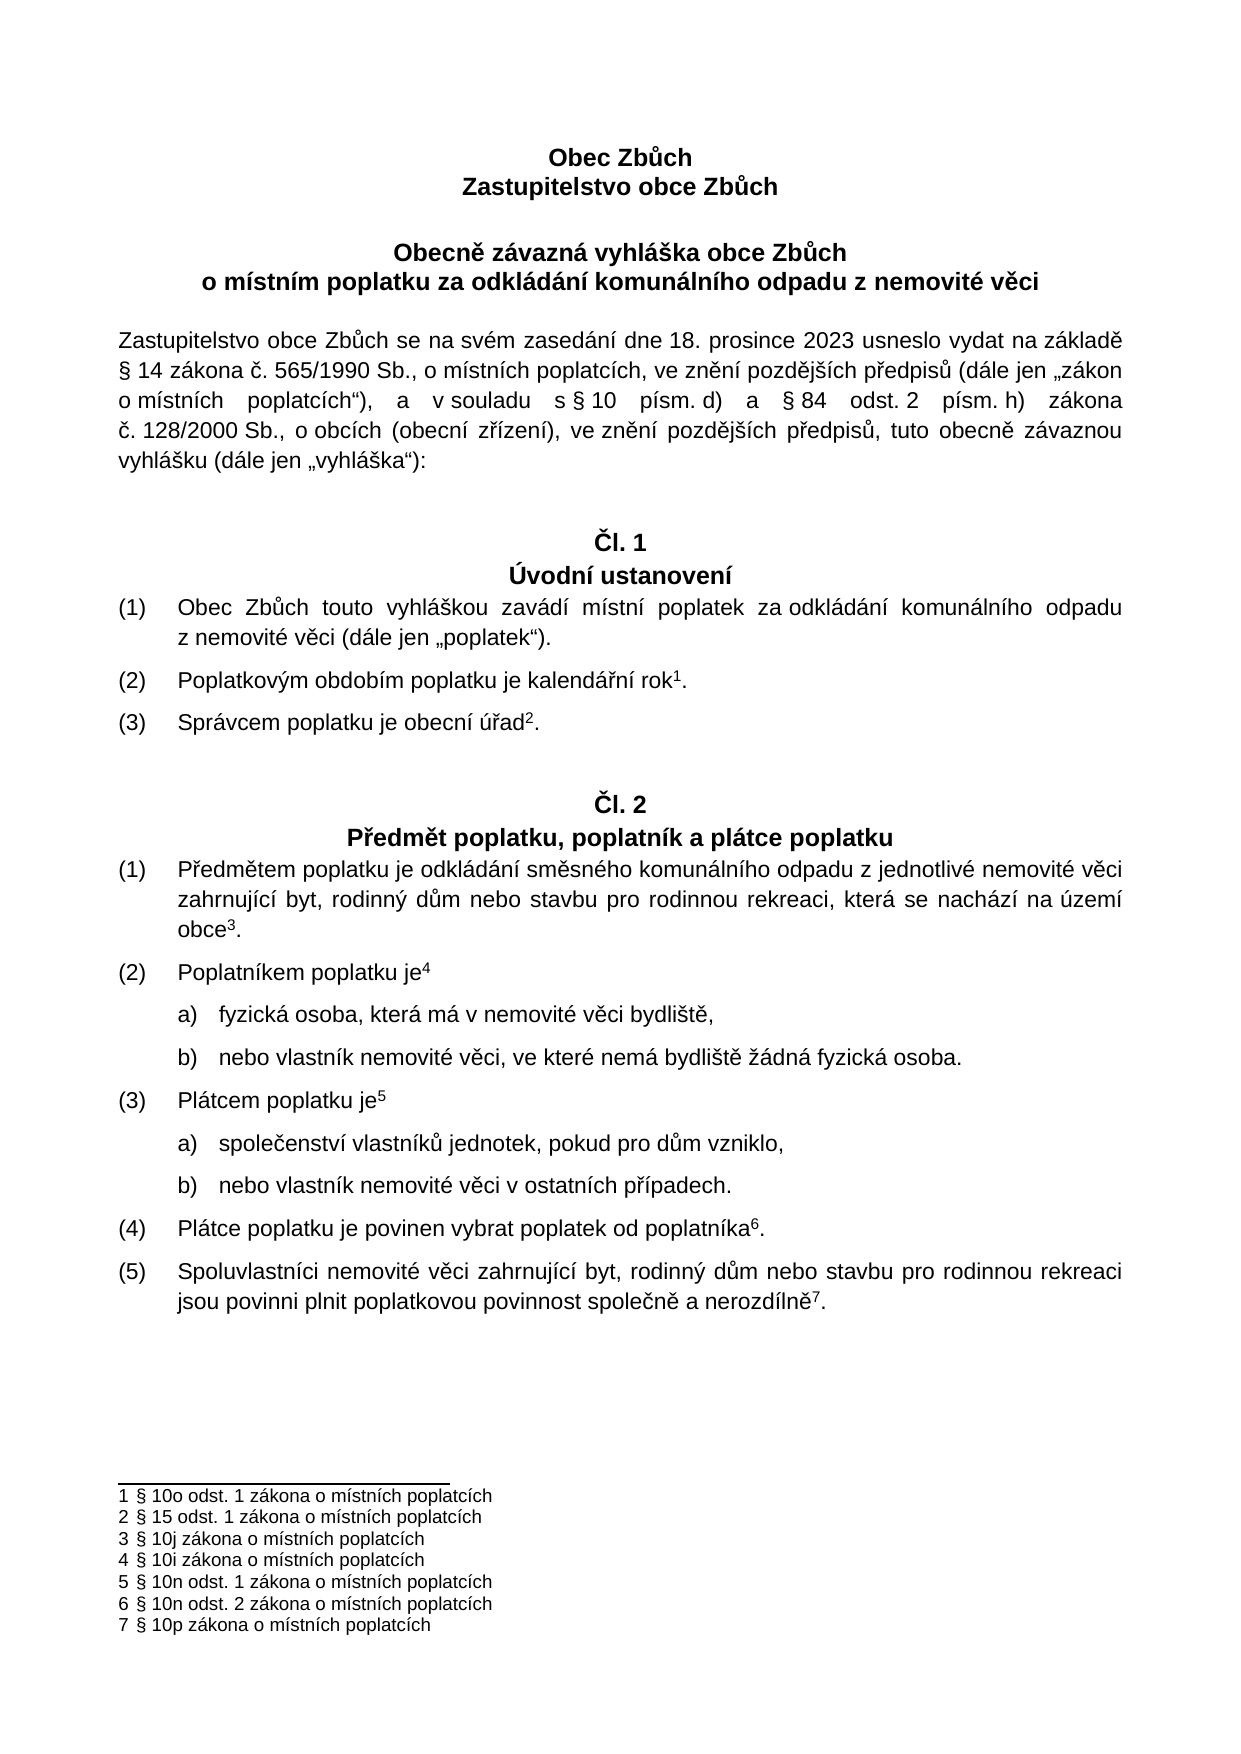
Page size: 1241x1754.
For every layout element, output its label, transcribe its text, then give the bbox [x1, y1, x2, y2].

subtitle Obecně závazná vyhláška obce Zbůch o místním poplatku za odkládání komunálního odpadu z nemovité věci [118, 238, 1122, 295]
subtitle Čl. 2 Předmět poplatku, poplatník a plátce poplatku [118, 789, 1122, 851]
list § 10i zákona o místních poplatcích [118, 1549, 1122, 1571]
list Poplatníkem poplatku je [118, 959, 1122, 985]
list Plátcem poplatku je [118, 1087, 1122, 1113]
list společenství vlastníků jednotek, pokud pro dům vzniklo, [177, 1129, 1122, 1156]
list § 15 odst. 1 zákona o místních poplatcích [118, 1506, 1122, 1528]
list § 10o odst. 1 zákona o místních poplatcích [118, 1484, 1122, 1506]
list Správcem poplatku je obecní úřad. [118, 709, 1122, 736]
list § 10p zákona o místních poplatcích [118, 1614, 1122, 1635]
list Spoluvlastníci nemovité věci zahrnující byt, rodinný dům nebo stavbu pro rodinnou rekreaci jsou povinni plnit poplatkovou povinnost společně a nerozdílně. [118, 1258, 1122, 1314]
list § 10j zákona o místních poplatcích [118, 1528, 1122, 1549]
list Předmětem poplatku je odkládání směsného komunálního odpadu z jednotlivé nemovité věci zahrnující byt, rodinný dům nebo stavbu pro rodinnou rekreaci, která se nachází na území obce. [118, 856, 1122, 942]
text Obec Zbůch Zastupitelstvo obce Zbůch [118, 143, 1122, 201]
text Zastupitelstvo obce Zbůch se na svém zasedání dne 18. prosince 2023 usneslo vydat na základě § 14 zákona č. 565/1990 Sb., o místních poplatcích, ve znění pozdějších předpisů (dále jen „zákon o místních poplatcích“), a v souladu s § 10 písm. d) a § 84 odst. 2 písm. h) zákona č. 128/2000 Sb., o obcích (obecní zřízení), ve znění pozdějších předpisů, tuto obecně závaznou vyhlášku (dále jen „vyhláška“): [118, 327, 1122, 474]
list Obec Zbůch touto vyhláškou zavádí místní poplatek za odkládání komunálního odpadu z nemovité věci (dále jen „poplatek“). [118, 594, 1122, 650]
list nebo vlastník nemovité věci v ostatních případech. [177, 1172, 1122, 1199]
list Plátce poplatku je povinen vybrat poplatek od poplatníka. [118, 1215, 1122, 1241]
subtitle Čl. 1 Úvodní ustanovení [118, 528, 1122, 589]
list § 10n odst. 1 zákona o místních poplatcích [118, 1571, 1122, 1592]
list fyzická osoba, která má v nemovité věci bydliště, [177, 1001, 1122, 1028]
list § 10n odst. 2 zákona o místních poplatcích [118, 1592, 1122, 1614]
list Poplatkovým obdobím poplatku je kalendářní rok. [118, 667, 1122, 693]
list nebo vlastník nemovité věci, ve které nemá bydliště žádná fyzická osoba. [177, 1044, 1122, 1071]
